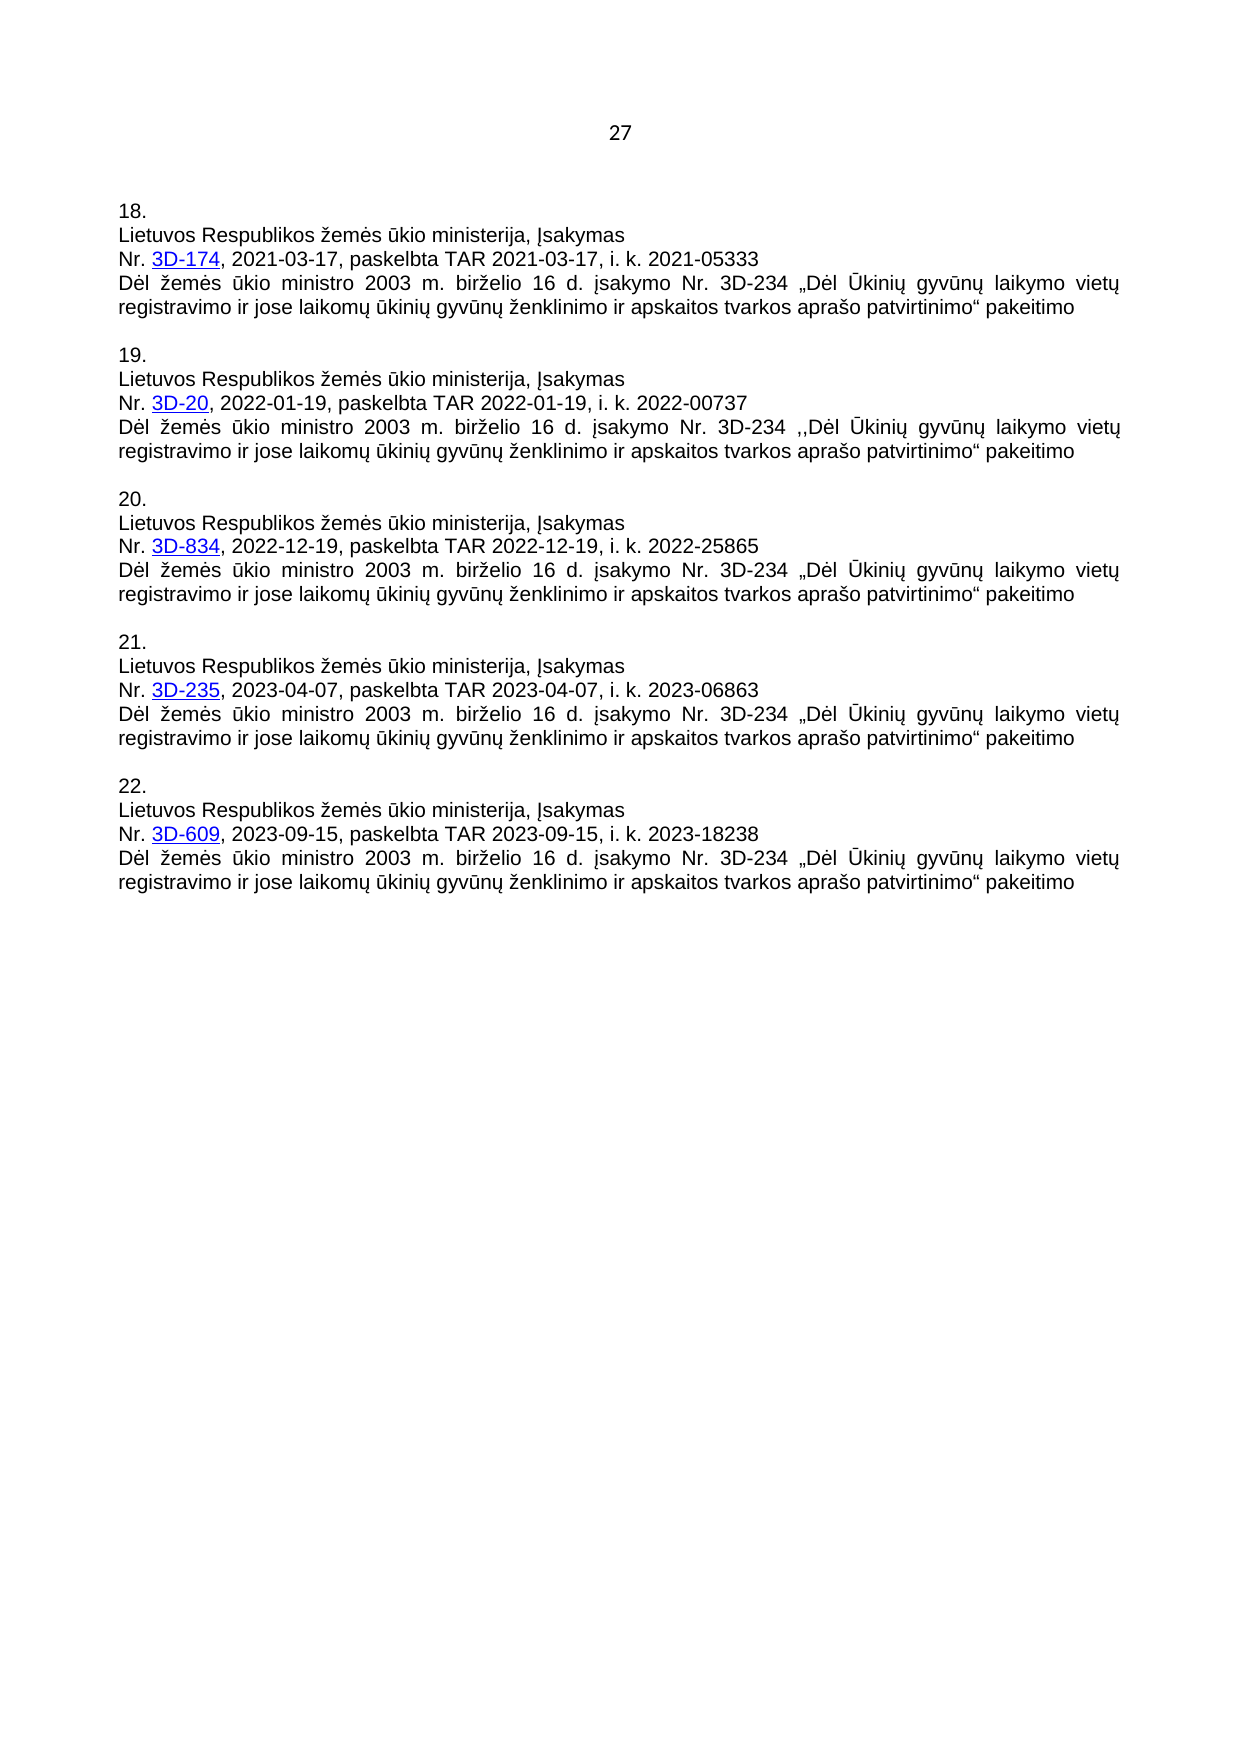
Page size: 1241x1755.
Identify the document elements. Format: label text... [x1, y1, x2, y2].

text Dėl žemės ūkio ministro 2003 m. birželio 16 d. įsakymo Nr. 3D-234 „Dėl Ūkinių gyvūnų laikymo vietų registravimo ir jose laikomų ūkinių gyvūnų ženklinimo ir apskaitos tvarkos aprašo patvirtinimo“ pakeitimo [118, 702, 1122, 750]
text Lietuvos Respublikos žemės ūkio ministerija, Įsakymas [118, 654, 1122, 678]
text Lietuvos Respublikos žemės ūkio ministerija, Įsakymas [118, 798, 1122, 822]
text Dėl žemės ūkio ministro 2003 m. birželio 16 d. įsakymo Nr. 3D-234 „Dėl Ūkinių gyvūnų laikymo vietų registravimo ir jose laikomų ūkinių gyvūnų ženklinimo ir apskaitos tvarkos aprašo patvirtinimo“ pakeitimo [118, 558, 1122, 606]
text 20. [118, 486, 1122, 510]
text 22. [118, 774, 1122, 798]
text Nr. 3D-235, 2023-04-07, paskelbta TAR 2023-04-07, i. k. 2023-06863 [118, 678, 1122, 702]
text Nr. 3D-609, 2023-09-15, paskelbta TAR 2023-09-15, i. k. 2023-18238 [118, 822, 1122, 846]
text Dėl žemės ūkio ministro 2003 m. birželio 16 d. įsakymo Nr. 3D-234 ,,Dėl Ūkinių gyvūnų laikymo vietų registravimo ir jose laikomų ūkinių gyvūnų ženklinimo ir apskaitos tvarkos aprašo patvirtinimo“ pakeitimo [118, 414, 1122, 462]
text Nr. 3D-20, 2022-01-19, paskelbta TAR 2022-01-19, i. k. 2022-00737 [118, 391, 1122, 414]
text 18. [118, 199, 1122, 223]
text Lietuvos Respublikos žemės ūkio ministerija, Įsakymas [118, 510, 1122, 534]
text Lietuvos Respublikos žemės ūkio ministerija, Įsakymas [118, 367, 1122, 391]
text Dėl žemės ūkio ministro 2003 m. birželio 16 d. įsakymo Nr. 3D-234 „Dėl Ūkinių gyvūnų laikymo vietų registravimo ir jose laikomų ūkinių gyvūnų ženklinimo ir apskaitos tvarkos aprašo patvirtinimo“ pakeitimo [118, 271, 1122, 319]
text Nr. 3D-174, 2021-03-17, paskelbta TAR 2021-03-17, i. k. 2021-05333 [118, 247, 1122, 271]
text Nr. 3D-834, 2022-12-19, paskelbta TAR 2022-12-19, i. k. 2022-25865 [118, 534, 1122, 558]
text Dėl žemės ūkio ministro 2003 m. birželio 16 d. įsakymo Nr. 3D-234 „Dėl Ūkinių gyvūnų laikymo vietų registravimo ir jose laikomų ūkinių gyvūnų ženklinimo ir apskaitos tvarkos aprašo patvirtinimo“ pakeitimo [118, 846, 1122, 894]
text Lietuvos Respublikos žemės ūkio ministerija, Įsakymas [118, 223, 1122, 247]
text 19. [118, 343, 1122, 367]
text 21. [118, 630, 1122, 654]
